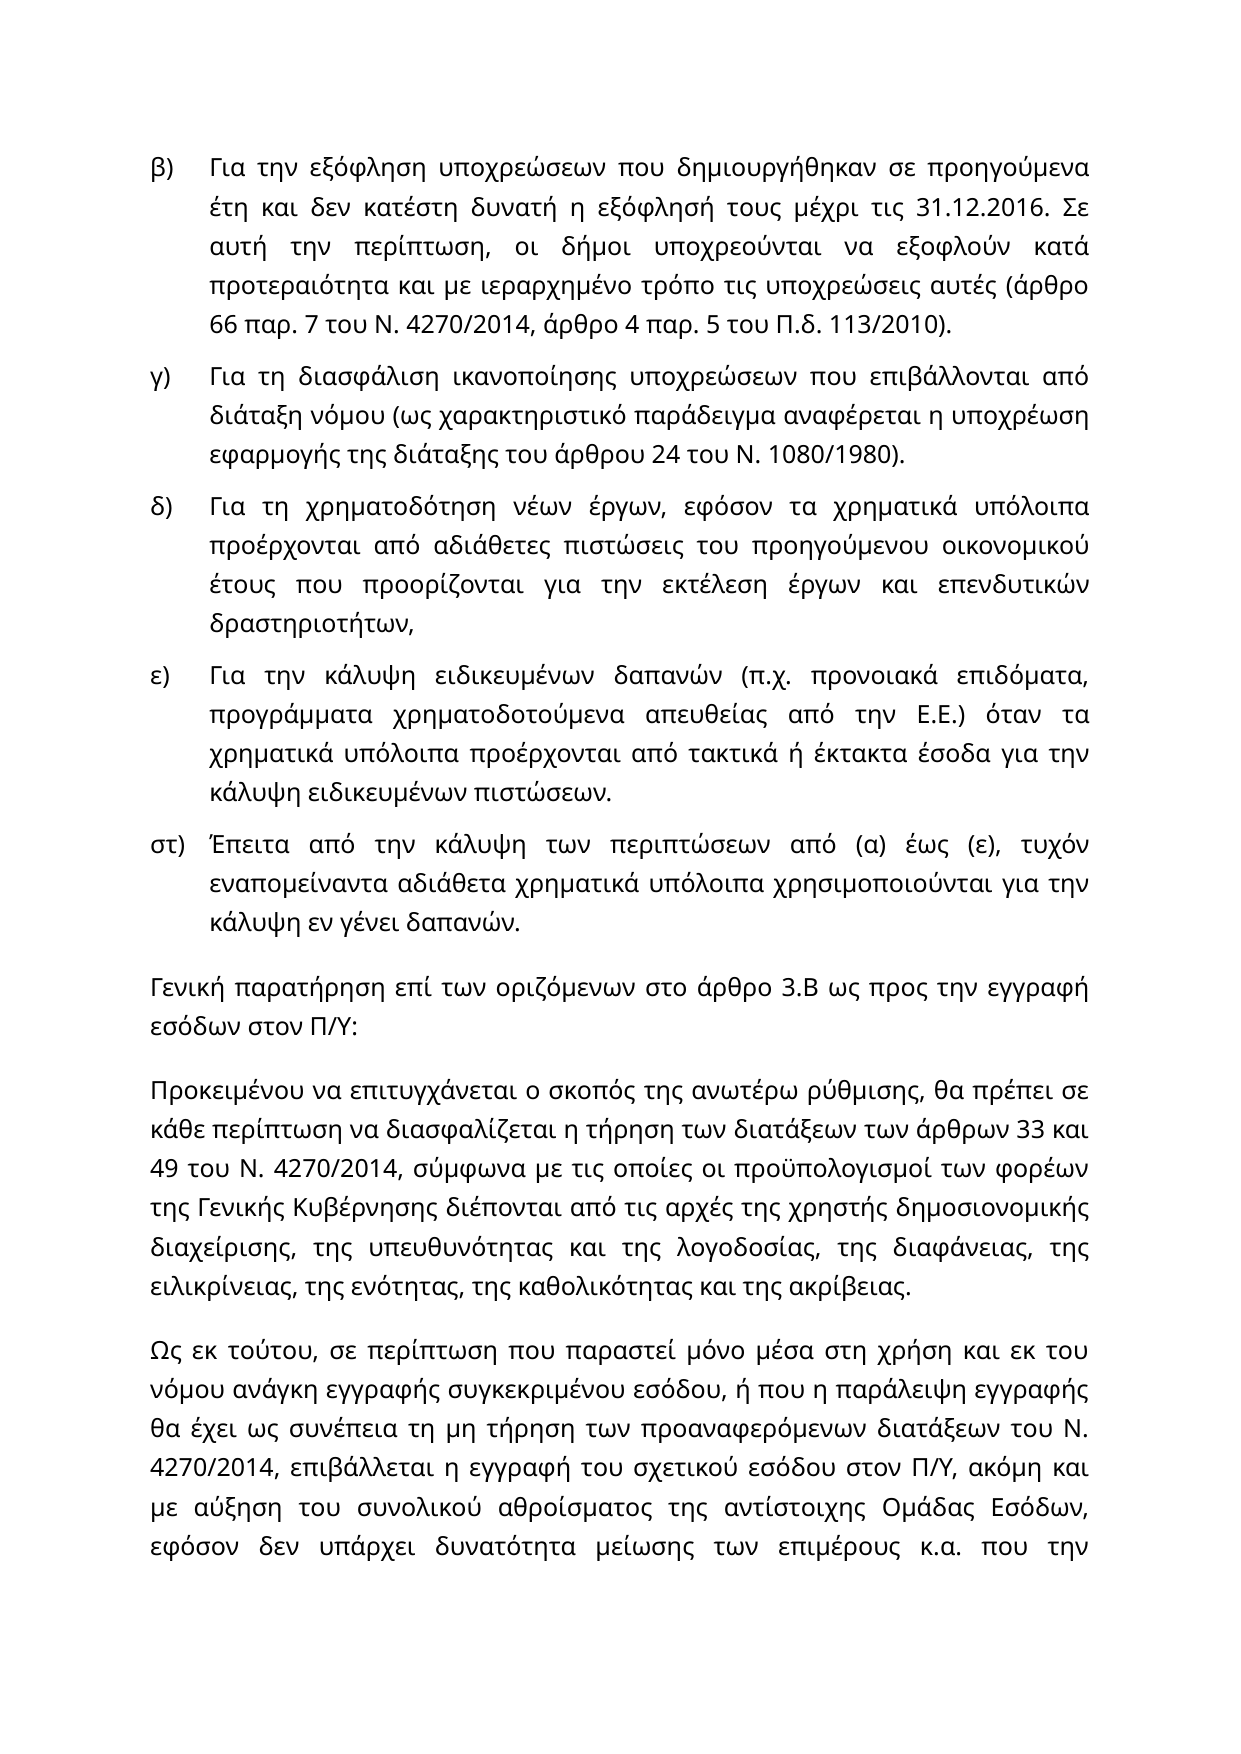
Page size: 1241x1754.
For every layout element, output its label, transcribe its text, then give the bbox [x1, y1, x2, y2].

list δ) Για τη χρηματοδότηση νέων έργων, εφόσον τα χρηματικά υπόλοιπα προέρχονται από αδιάθετες πιστώσεις του προηγούμενου οικονομικού έτους που προορίζονται για την εκτέλεση έργων και επενδυτικών δραστηριοτήτων, [150, 488, 1090, 640]
list β) Για την εξόφληση υποχρεώσεων που δημιουργήθηκαν σε προηγούμενα έτη και δεν κατέστη δυνατή η εξόφλησή τους μέχρι τις 31.12.2016. Σε αυτή την περίπτωση, οι δήμοι υποχρεούνται να εξοφλούν κατά προτεραιότητα και με ιεραρχημένο τρόπο τις υποχρεώσεις αυτές (άρθρο 66 παρ. 7 του Ν. 4270/2014, άρθρο 4 παρ. 5 του Π.δ. 113/2010). [150, 150, 1090, 341]
text Προκειμένου να επιτυγχάνεται ο σκοπός της ανωτέρω ρύθμισης, θα πρέπει σε κάθε περίπτωση να διασφαλίζεται η τήρηση των διατάξεων των άρθρων 33 και 49 του Ν. 4270/2014, σύμφωνα με τις οποίες οι προϋπολογισμοί των φορέων της Γενικής Κυβέρνησης διέπονται από τις αρχές της χρηστής δημοσιονομικής διαχείρισης, της υπευθυνότητας και της λογοδοσίας, της διαφάνειας, της ειλικρίνειας, της ενότητας, της καθολικότητας και της ακρίβειας. [150, 1072, 1090, 1302]
text Ως εκ τούτου, σε περίπτωση που παραστεί μόνο μέσα στη χρήση και εκ του νόμου ανάγκη εγγραφής συγκεκριμένου εσόδου, ή που η παράλειψη εγγραφής θα έχει ως συνέπεια τη μη τήρηση των προαναφερόμενων διατάξεων του Ν. 4270/2014, επιβάλλεται η εγγραφή του σχετικού εσόδου στον Π/Υ, ακόμη και με αύξηση του συνολικού αθροίσματος της αντίστοιχης Ομάδας Εσόδων, εφόσον δεν υπάρχει δυνατότητα μείωσης των επιμέρους κ.α. που την [150, 1332, 1090, 1562]
list ε) Για την κάλυψη ειδικευμένων δαπανών (π.χ. προνοιακά επιδόματα, προγράμματα χρηματοδοτούμενα απευθείας από την Ε.Ε.) όταν τα χρηματικά υπόλοιπα προέρχονται από τακτικά ή έκτακτα έσοδα για την κάλυψη ειδικευμένων πιστώσεων. [150, 657, 1090, 809]
list γ) Για τη διασφάλιση ικανοποίησης υποχρεώσεων που επιβάλλονται από διάταξη νόμου (ως χαρακτηριστικό παράδειγμα αναφέρεται η υποχρέωση εφαρμογής της διάταξης του άρθρου 24 του Ν. 1080/1980). [150, 358, 1090, 471]
text Γενική παρατήρηση επί των οριζόμενων στο άρθρο 3.Β ως προς την εγγραφή εσόδων στον Π/Υ: [150, 969, 1090, 1042]
list στ) Έπειτα από την κάλυψη των περιπτώσεων από (α) έως (ε), τυχόν εναπομείναντα αδιάθετα χρηματικά υπόλοιπα χρησιμοποιούνται για την κάλυψη εν γένει δαπανών. [150, 827, 1090, 939]
